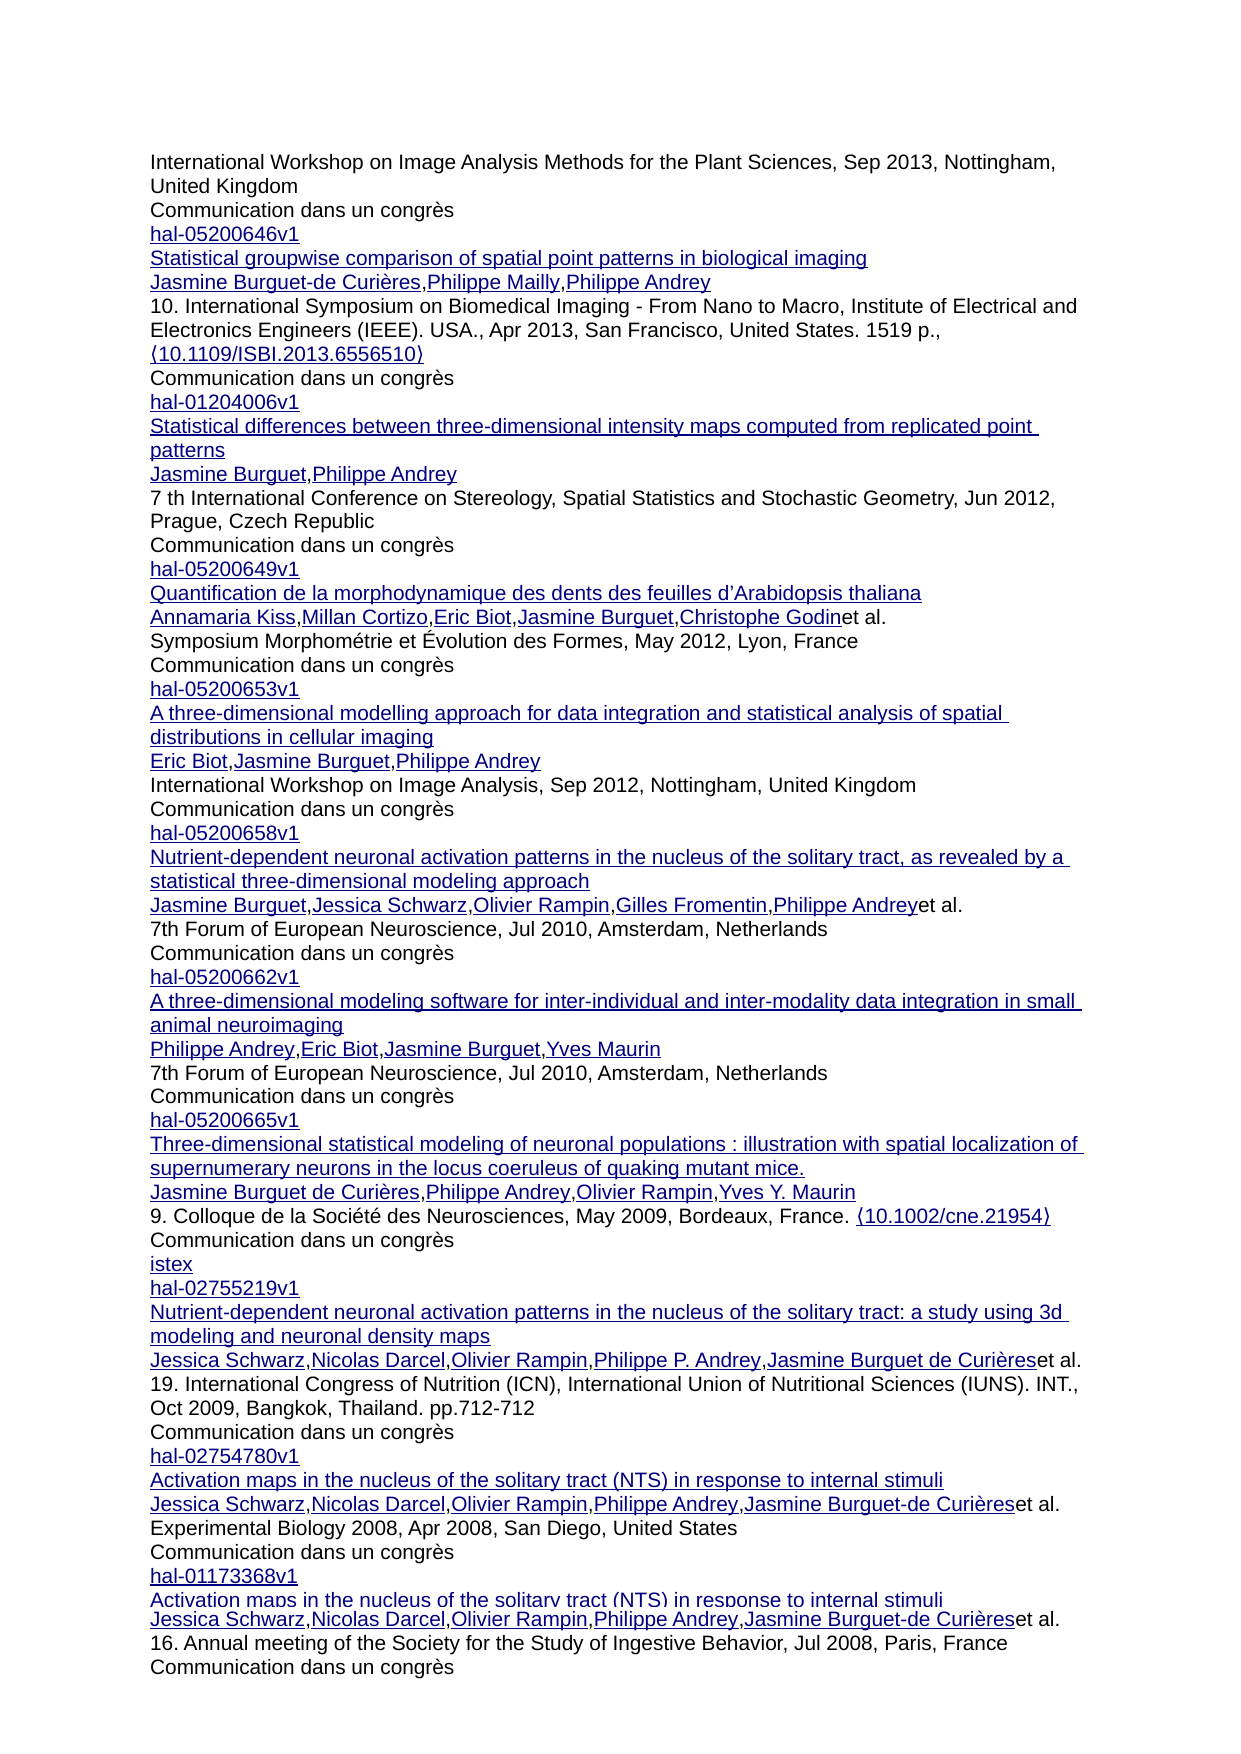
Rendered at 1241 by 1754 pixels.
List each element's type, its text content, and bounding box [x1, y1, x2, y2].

table_cell Activation maps in the nucleus of the solitary tract (NTS) in response to internal stimuli Jessica Schwarz,Nicolas Darcel,Olivier Rampin,Philippe Andrey,Jasmine Burguet-de Curièreset al. Experimental Biology 2008, Apr 2008, San Diego, United States Communication dans un congrès hal-01173368v1 [150, 1468, 1090, 1587]
table_cell Nutrient-dependent neuronal activation patterns in the nucleus of the solitary tract: a study using 3d modeling and neuronal density maps Jessica Schwarz,Nicolas Darcel,Olivier Rampin,Philippe P. Andrey,Jasmine Burguet de Curièreset al. 19. International Congress of Nutrition (ICN), International Union of Nutritional Sciences (IUNS). INT., Oct 2009, Bangkok, Thailand. pp.712-712 Communication dans un congrès hal-02754780v1 [150, 1300, 1090, 1468]
table_cell Statistical differences between three-dimensional intensity maps computed from replicated point patterns Jasmine Burguet,Philippe Andrey 7 th International Conference on Stereology, Spatial Statistics and Stochastic Geometry, Jun 2012, Prague, Czech Republic Communication dans un congrès hal-05200649v1 [150, 414, 1090, 581]
table_cell Three-dimensional statistical modeling of neuronal populations : illustration with spatial localization of supernumerary neurons in the locus coeruleus of quaking mutant mice. Jasmine Burguet de Curières,Philippe Andrey,Olivier Rampin,Yves Y. Maurin 9. Colloque de la Société des Neurosciences, May 2009, Bordeaux, France. ⟨10.1002/cne.21954⟩ Communication dans un congrès istex hal-02755219v1 [150, 1132, 1090, 1300]
table_cell Statistical groupwise comparison of spatial point patterns in biological imaging Jasmine Burguet-de Curières,Philippe Mailly,Philippe Andrey 10. International Symposium on Biomedical Imaging - From Nano to Macro, Institute of Electrical and Electronics Engineers (IEEE). USA., Apr 2013, San Francisco, United States. 1519 p., ⟨10.1109/ISBI.2013.6556510⟩ Communication dans un congrès hal-01204006v1 [150, 246, 1090, 413]
table_cell Activation maps in the nucleus of the solitary tract (NTS) in response to internal stimuli Jessica Schwarz,Nicolas Darcel,Olivier Rampin,Philippe Andrey,Jasmine Burguet-de Curièreset al. 16. Annual meeting of the Society for the Study of Ingestive Behavior, Jul 2008, Paris, France Communication dans un congrès [150, 1588, 1090, 1679]
table_cell A three-dimensional modeling software for inter-individual and inter-modality data integration in small animal neuroimaging Philippe Andrey,Eric Biot,Jasmine Burguet,Yves Maurin 7th Forum of European Neuroscience, Jul 2010, Amsterdam, Netherlands Communication dans un congrès hal-05200665v1 [150, 989, 1090, 1132]
table_cell A three-dimensional modelling approach for data integration and statistical analysis of spatial distributions in cellular imaging Eric Biot,Jasmine Burguet,Philippe Andrey International Workshop on Image Analysis, Sep 2012, Nottingham, United Kingdom Communication dans un congrès hal-05200658v1 [150, 701, 1090, 845]
table_cell International Workshop on Image Analysis Methods for the Plant Sciences, Sep 2013, Nottingham, United Kingdom Communication dans un congrès hal-05200646v1 [150, 150, 1090, 246]
table_cell Nutrient-dependent neuronal activation patterns in the nucleus of the solitary tract, as revealed by a statistical three-dimensional modeling approach Jasmine Burguet,Jessica Schwarz,Olivier Rampin,Gilles Fromentin,Philippe Andreyet al. 7th Forum of European Neuroscience, Jul 2010, Amsterdam, Netherlands Communication dans un congrès hal-05200662v1 [150, 845, 1090, 988]
table_cell Quantification de la morphodynamique des dents des feuilles d’Arabidopsis thaliana Annamaria Kiss,Millan Cortizo,Eric Biot,Jasmine Burguet,Christophe Godinet al. Symposium Morphométrie et Évolution des Formes, May 2012, Lyon, France Communication dans un congrès hal-05200653v1 [150, 581, 1090, 701]
